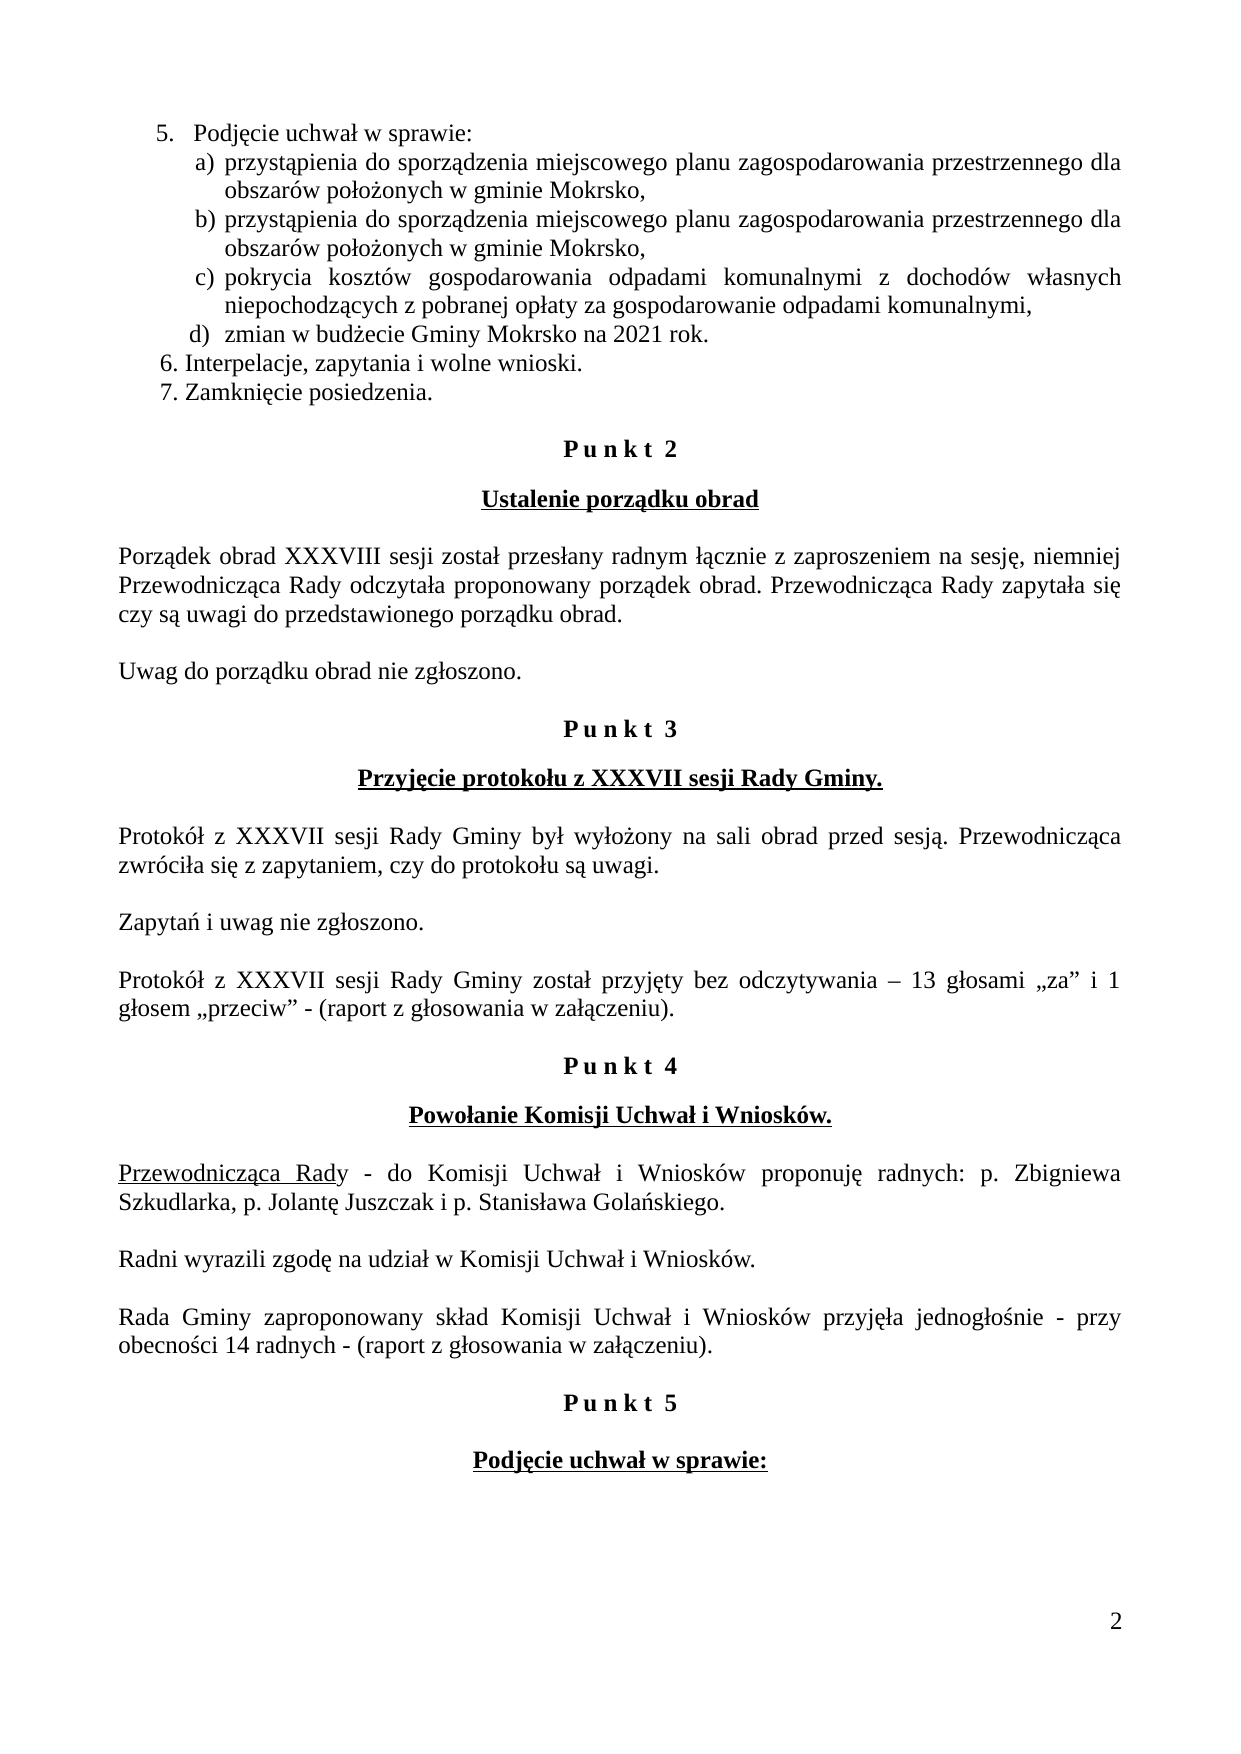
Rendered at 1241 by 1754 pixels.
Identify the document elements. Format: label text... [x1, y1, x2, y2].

text Rada Gminy zaproponowany skład Komisji Uchwał i Wniosków przyjęła jednogłośnie - przy obecności 14 radnych - (raport z głosowania w załączeniu). [118, 1302, 1122, 1359]
text Protokół z XXXVII sesji Rady Gminy był wyłożony na sali obrad przed sesją. Przewodnicząca zwróciła się z zapytaniem, czy do protokołu są uwagi. [118, 821, 1122, 878]
list pokrycia kosztów gospodarowania odpadami komunalnymi z dochodów własnych niepochodzących z pobranej opłaty za gospodarowanie odpadami komunalnymi, [195, 262, 1122, 319]
text Powołanie Komisji Uchwał i Wniosków. [118, 1101, 1122, 1129]
text Ustalenie porządku obrad [118, 484, 1122, 513]
text Porządek obrad XXXVIII sesji został przesłany radnym łącznie z zaproszeniem na sesję, niemniej Przewodnicząca Rady odczytała proponowany porządek obrad. Przewodnicząca Rady zapytała się czy są uwagi do przedstawionego porządku obrad. [118, 541, 1122, 628]
text P u n k t 2 [118, 434, 1122, 463]
text 7. Zamknięcie posiedzenia. [159, 377, 1122, 406]
text Uwag do porządku obrad nie zgłoszono. [118, 656, 1122, 685]
text Zapytań i uwag nie zgłoszono. [118, 907, 1122, 936]
text Przewodnicząca Rady - do Komisji Uchwał i Wniosków proponuję radnych: p. Zbigniewa Szkudlarka, p. Jolantę Juszczak i p. Stanisława Golańskiego. [118, 1158, 1122, 1216]
text Podjęcie uchwał w sprawie: [118, 1446, 1122, 1474]
list przystąpienia do sporządzenia miejscowego planu zagospodarowania przestrzennego dla obszarów położonych w gminie Mokrsko, [195, 204, 1122, 262]
text P u n k t 4 [118, 1051, 1122, 1080]
list zmian w budżecie Gminy Mokrsko na 2021 rok. [189, 319, 1122, 348]
text Protokół z XXXVII sesji Rady Gminy został przyjęty bez odczytywania – 13 głosami „za” i 1 głosem „przeciw” - (raport z głosowania w załączeniu). [118, 965, 1122, 1022]
list Podjęcie uchwał w sprawie: [156, 118, 1122, 147]
text P u n k t 3 [118, 714, 1122, 743]
text Radni wyrazili zgodę na udział w Komisji Uchwał i Wniosków. [118, 1244, 1122, 1273]
text 6. Interpelacje, zapytania i wolne wnioski. [159, 348, 1122, 377]
list przystąpienia do sporządzenia miejscowego planu zagospodarowania przestrzennego dla obszarów położonych w gminie Mokrsko, [195, 147, 1122, 204]
text Przyjęcie protokołu z XXXVII sesji Rady Gminy. [118, 763, 1122, 792]
text P u n k t 5 [118, 1388, 1122, 1417]
